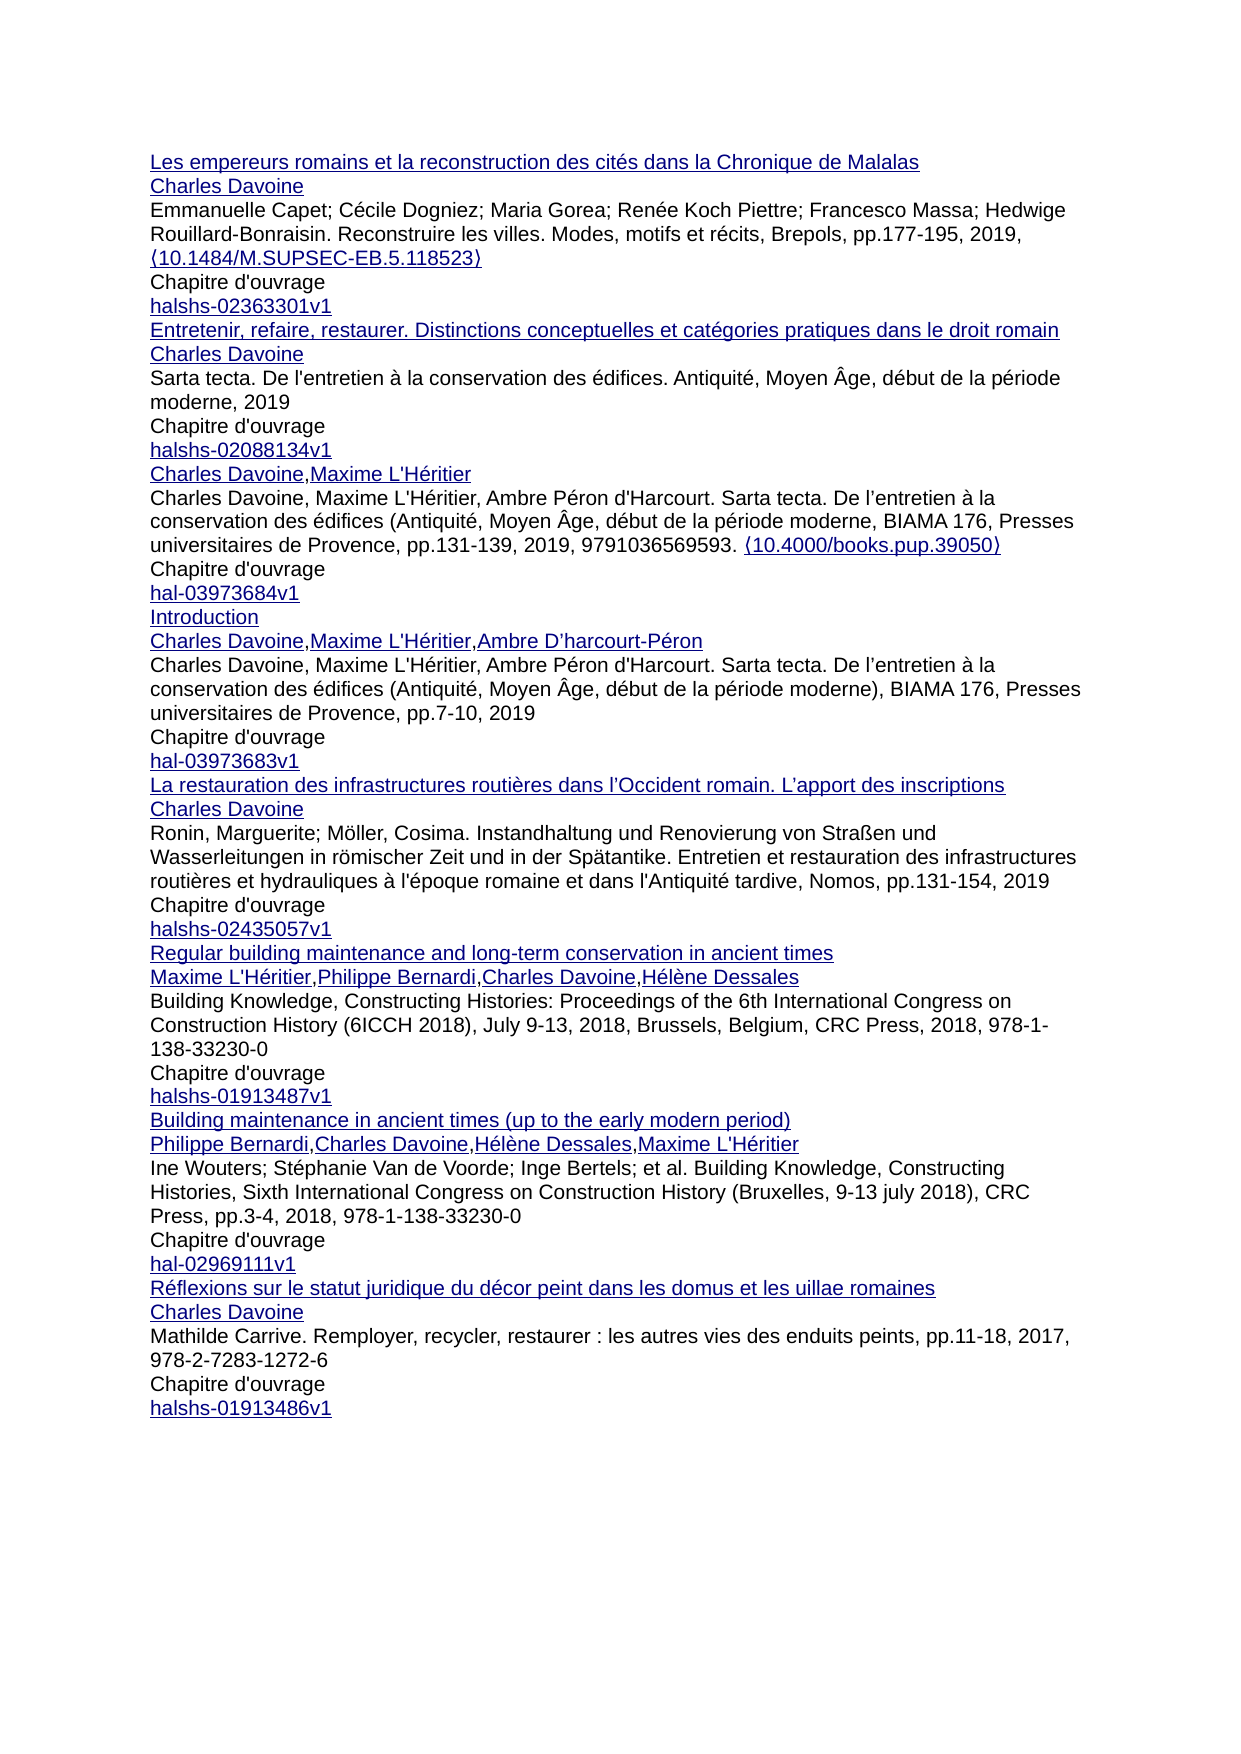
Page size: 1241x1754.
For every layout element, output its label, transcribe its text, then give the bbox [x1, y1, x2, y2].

table_cell Entretenir, refaire, restaurer. Distinctions conceptuelles et catégories pratiques dans le droit romain Charles Davoine Sarta tecta. De l'entretien à la conservation des édifices. Antiquité, Moyen Âge, début de la période moderne, 2019 Chapitre d'ouvrage halshs-02088134v1 [150, 318, 1090, 461]
table_cell Les empereurs romains et la reconstruction des cités dans la Chronique de Malalas Charles Davoine Emmanuelle Capet; Cécile Dogniez; Maria Gorea; Renée Koch Piettre; Francesco Massa; Hedwige Rouillard-Bonraisin. Reconstruire les villes. Modes, motifs et récits, Brepols, pp.177-195, 2019, ⟨10.1484/M.SUPSEC-EB.5.118523⟩ Chapitre d'ouvrage halshs-02363301v1 [150, 150, 1090, 318]
table_cell Building maintenance in ancient times (up to the early modern period) Philippe Bernardi,Charles Davoine,Hélène Dessales,Maxime L'Héritier Ine Wouters; Stéphanie Van de Voorde; Inge Bertels; et al. Building Knowledge, Constructing Histories, Sixth International Congress on Construction History (Bruxelles, 9-13 july 2018), CRC Press, pp.3-4, 2018, 978-1-138-33230-0 Chapitre d'ouvrage hal-02969111v1 [150, 1108, 1090, 1276]
table_cell Réflexions sur le statut juridique du décor peint dans les domus et les uillae romaines Charles Davoine Mathilde Carrive. Remployer, recycler, restaurer : les autres vies des enduits peints, pp.11-18, 2017, 978-2-7283-1272-6 Chapitre d'ouvrage halshs-01913486v1 [150, 1276, 1090, 1420]
table_cell Introduction Charles Davoine,Maxime L'Héritier,Ambre D’harcourt-Péron Charles Davoine, Maxime L'Héritier, Ambre Péron d'Harcourt. Sarta tecta. De l’entretien à la conservation des édifices (Antiquité, Moyen Âge, début de la période moderne), BIAMA 176, Presses universitaires de Provence, pp.7-10, 2019 Chapitre d'ouvrage hal-03973683v1 [150, 605, 1090, 773]
table_cell Conclusion Charles Davoine,Maxime L'Héritier Charles Davoine, Maxime L'Héritier, Ambre Péron d'Harcourt. Sarta tecta. De l’entretien à la conservation des édifices (Antiquité, Moyen Âge, début de la période moderne, BIAMA 176, Presses universitaires de Provence, pp.131-139, 2019, 9791036569593. ⟨10.4000/books.pup.39050⟩ Chapitre d'ouvrage hal-03973684v1 [150, 461, 1090, 605]
table_cell La restauration des infrastructures routières dans l’Occident romain. L’apport des inscriptions Charles Davoine Ronin, Marguerite; Möller, Cosima. Instandhaltung und Renovierung von Straßen und Wasserleitungen in römischer Zeit und in der Spätantike. Entretien et restauration des infrastructures routières et hydrauliques à l'époque romaine et dans l'Antiquité tardive, Nomos, pp.131-154, 2019 Chapitre d'ouvrage halshs-02435057v1 [150, 773, 1090, 941]
table_cell Regular building maintenance and long-term conservation in ancient times Maxime L'Héritier,Philippe Bernardi,Charles Davoine,Hélène Dessales Building Knowledge, Constructing Histories: Proceedings of the 6th International Congress on Construction History (6ICCH 2018), July 9-13, 2018, Brussels, Belgium, CRC Press, 2018, 978-1-138-33230-0 Chapitre d'ouvrage halshs-01913487v1 [150, 941, 1090, 1108]
